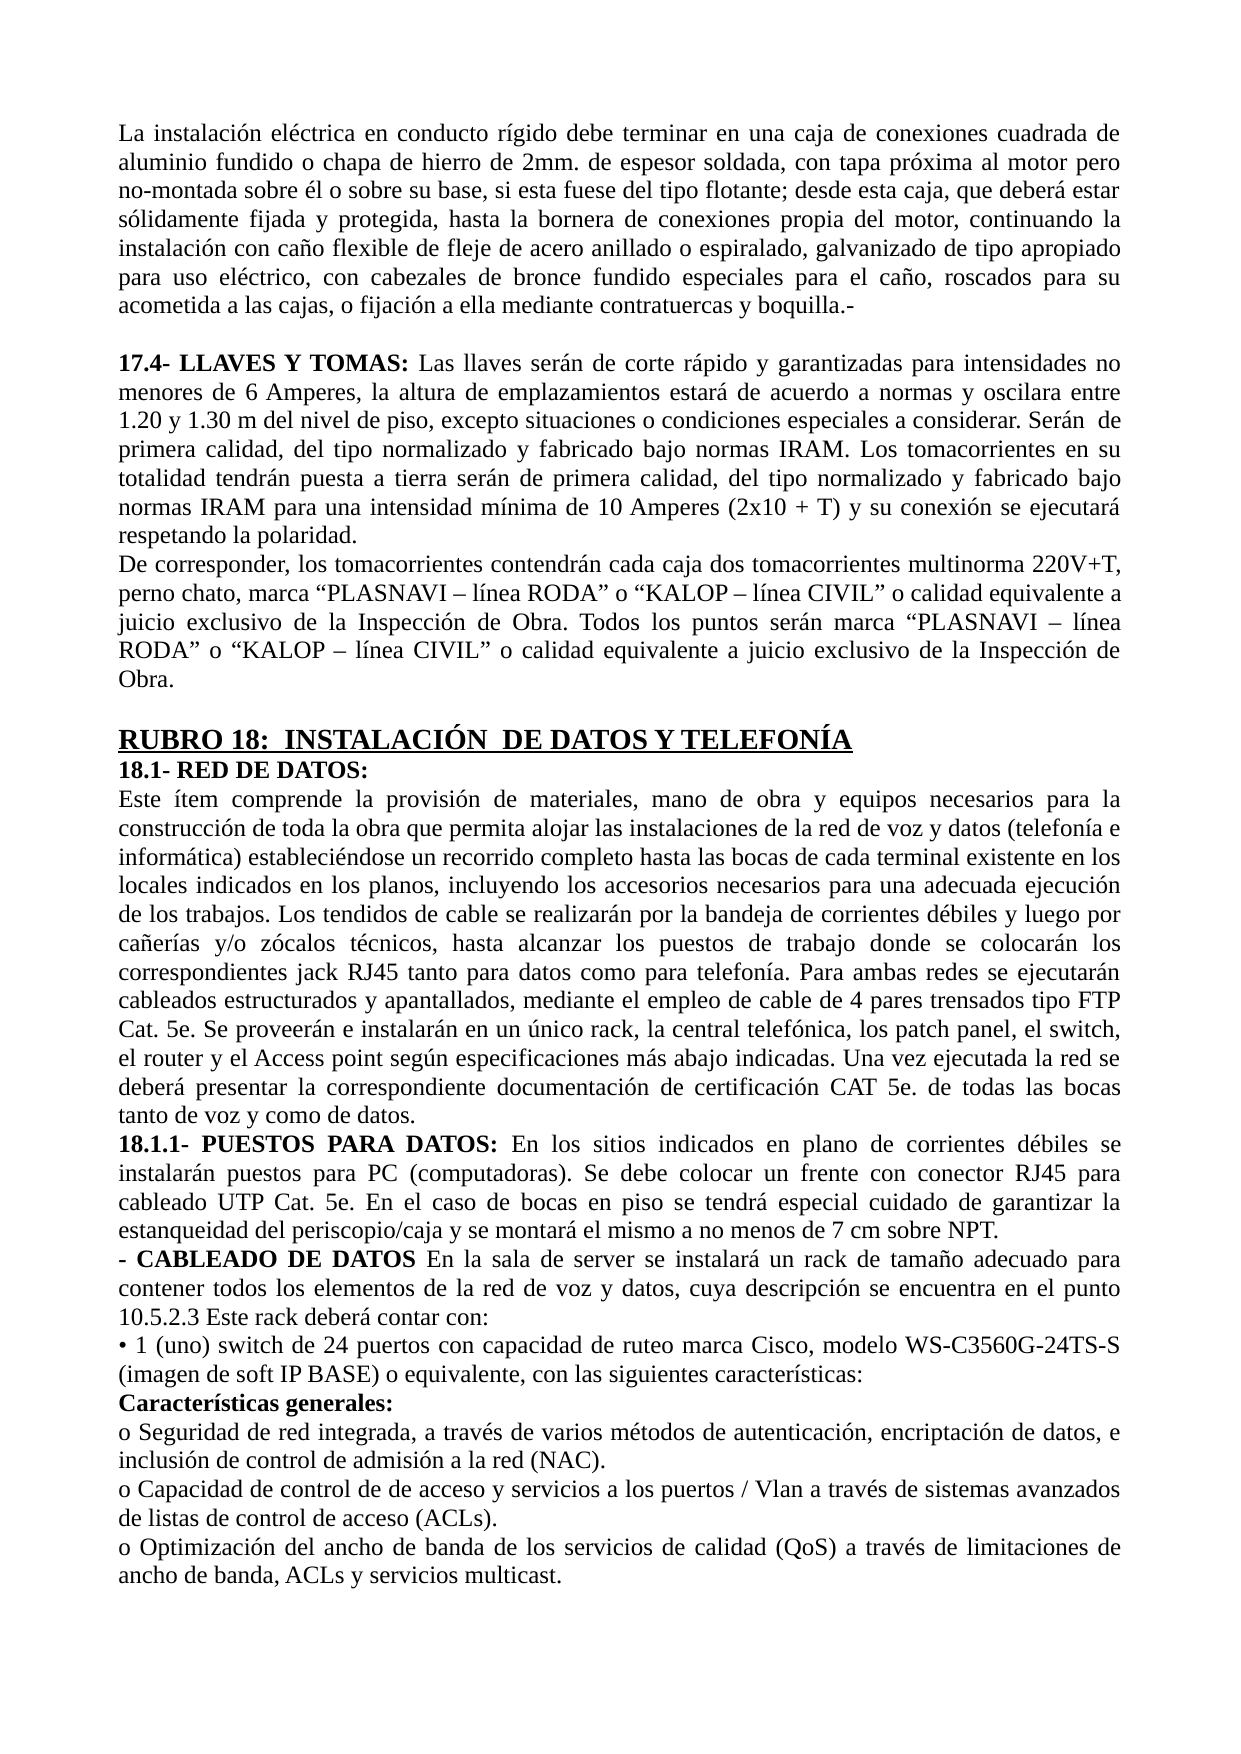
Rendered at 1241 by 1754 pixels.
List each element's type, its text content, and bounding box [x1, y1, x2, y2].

text RUBRO 18: INSTALACIÓN DE DATOS Y TELEFONÍA [118, 722, 1122, 755]
text o Optimización del ancho de banda de los servicios de calidad (QoS) a través de limitaciones de ancho de banda, ACLs y servicios multicast. [118, 1532, 1122, 1589]
text o Capacidad de control de de acceso y servicios a los puertos / Vlan a través de sistemas avanzados de listas de control de acceso (ACLs). [118, 1474, 1122, 1532]
text 18.1- RED DE DATOS: [118, 755, 1122, 784]
text • 1 (uno) switch de 24 puertos con capacidad de ruteo marca Cisco, modelo WS-C3560G-24TS-S (imagen de soft IP BASE) o equivalente, con las siguientes características: [118, 1330, 1122, 1388]
text 18.1.1- PUESTOS PARA DATOS: En los sitios indicados en plano de corrientes débiles se instalarán puestos para PC (computadoras). Se debe colocar un frente con conector RJ45 para cableado UTP Cat. 5e. En el caso de bocas en piso se tendrá especial cuidado de garantizar la estanqueidad del periscopio/caja y se montará el mismo a no menos de 7 cm sobre NPT. [118, 1129, 1122, 1244]
text Características generales: [118, 1388, 1122, 1417]
text De corresponder, los tomacorrientes contendrán cada caja dos tomacorrientes multinorma 220V+T, perno chato, marca “PLASNAVI – línea RODA” o “KALOP – línea CIVIL” o calidad equivalente a juicio exclusivo de la Inspección de Obra. Todos los puntos serán marca “PLASNAVI – línea RODA” o “KALOP – línea CIVIL” o calidad equivalente a juicio exclusivo de la Inspección de Obra. [118, 549, 1122, 693]
text La instalación eléctrica en conducto rígido debe terminar en una caja de conexiones cuadrada de aluminio fundido o chapa de hierro de 2mm. de espesor soldada, con tapa próxima al motor pero no-montada sobre él o sobre su base, si esta fuese del tipo flotante; desde esta caja, que deberá estar sólidamente fijada y protegida, hasta la bornera de conexiones propia del motor, continuando la instalación con caño flexible de fleje de acero anillado o espiralado, galvanizado de tipo apropiado para uso eléctrico, con cabezales de bronce fundido especiales para el caño, roscados para su acometida a las cajas, o fijación a ella mediante contratuercas y boquilla.- [118, 118, 1122, 319]
text - CABLEADO DE DATOS En la sala de server se instalará un rack de tamaño adecuado para contener todos los elementos de la red de voz y datos, cuya descripción se encuentra en el punto 10.5.2.3 Este rack deberá contar con: [118, 1244, 1122, 1330]
text Este ítem comprende la provisión de materiales, mano de obra y equipos necesarios para la construcción de toda la obra que permita alojar las instalaciones de la red de voz y datos (telefonía e informática) estableciéndose un recorrido completo hasta las bocas de cada terminal existente en los locales indicados en los planos, incluyendo los accesorios necesarios para una adecuada ejecución de los trabajos. Los tendidos de cable se realizarán por la bandeja de corrientes débiles y luego por cañerías y/o zócalos técnicos, hasta alcanzar los puestos de trabajo donde se colocarán los correspondientes jack RJ45 tanto para datos como para telefonía. Para ambas redes se ejecutarán cableados estructurados y apantallados, mediante el empleo de cable de 4 pares trensados tipo FTP Cat. 5e. Se proveerán e instalarán en un único rack, la central telefónica, los patch panel, el switch, el router y el Access point según especificaciones más abajo indicadas. Una vez ejecutada la red se deberá presentar la correspondiente documentación de certificación CAT 5e. de todas las bocas tanto de voz y como de datos. [118, 784, 1122, 1129]
text o Seguridad de red integrada, a través de varios métodos de autenticación, encriptación de datos, e inclusión de control de admisión a la red (NAC). [118, 1417, 1122, 1474]
text 17.4- LLAVES Y TOMAS: Las llaves serán de corte rápido y garantizadas para intensidades no menores de 6 Amperes, la altura de emplazamientos estará de acuerdo a normas y oscilara entre 1.20 y 1.30 m del nivel de piso, excepto situaciones o condiciones especiales a considerar. Serán de primera calidad, del tipo normalizado y fabricado bajo normas IRAM. Los tomacorrientes en su totalidad tendrán puesta a tierra serán de primera calidad, del tipo normalizado y fabricado bajo normas IRAM para una intensidad mínima de 10 Amperes (2x10 + T) y su conexión se ejecutará respetando la polaridad. [118, 348, 1122, 549]
